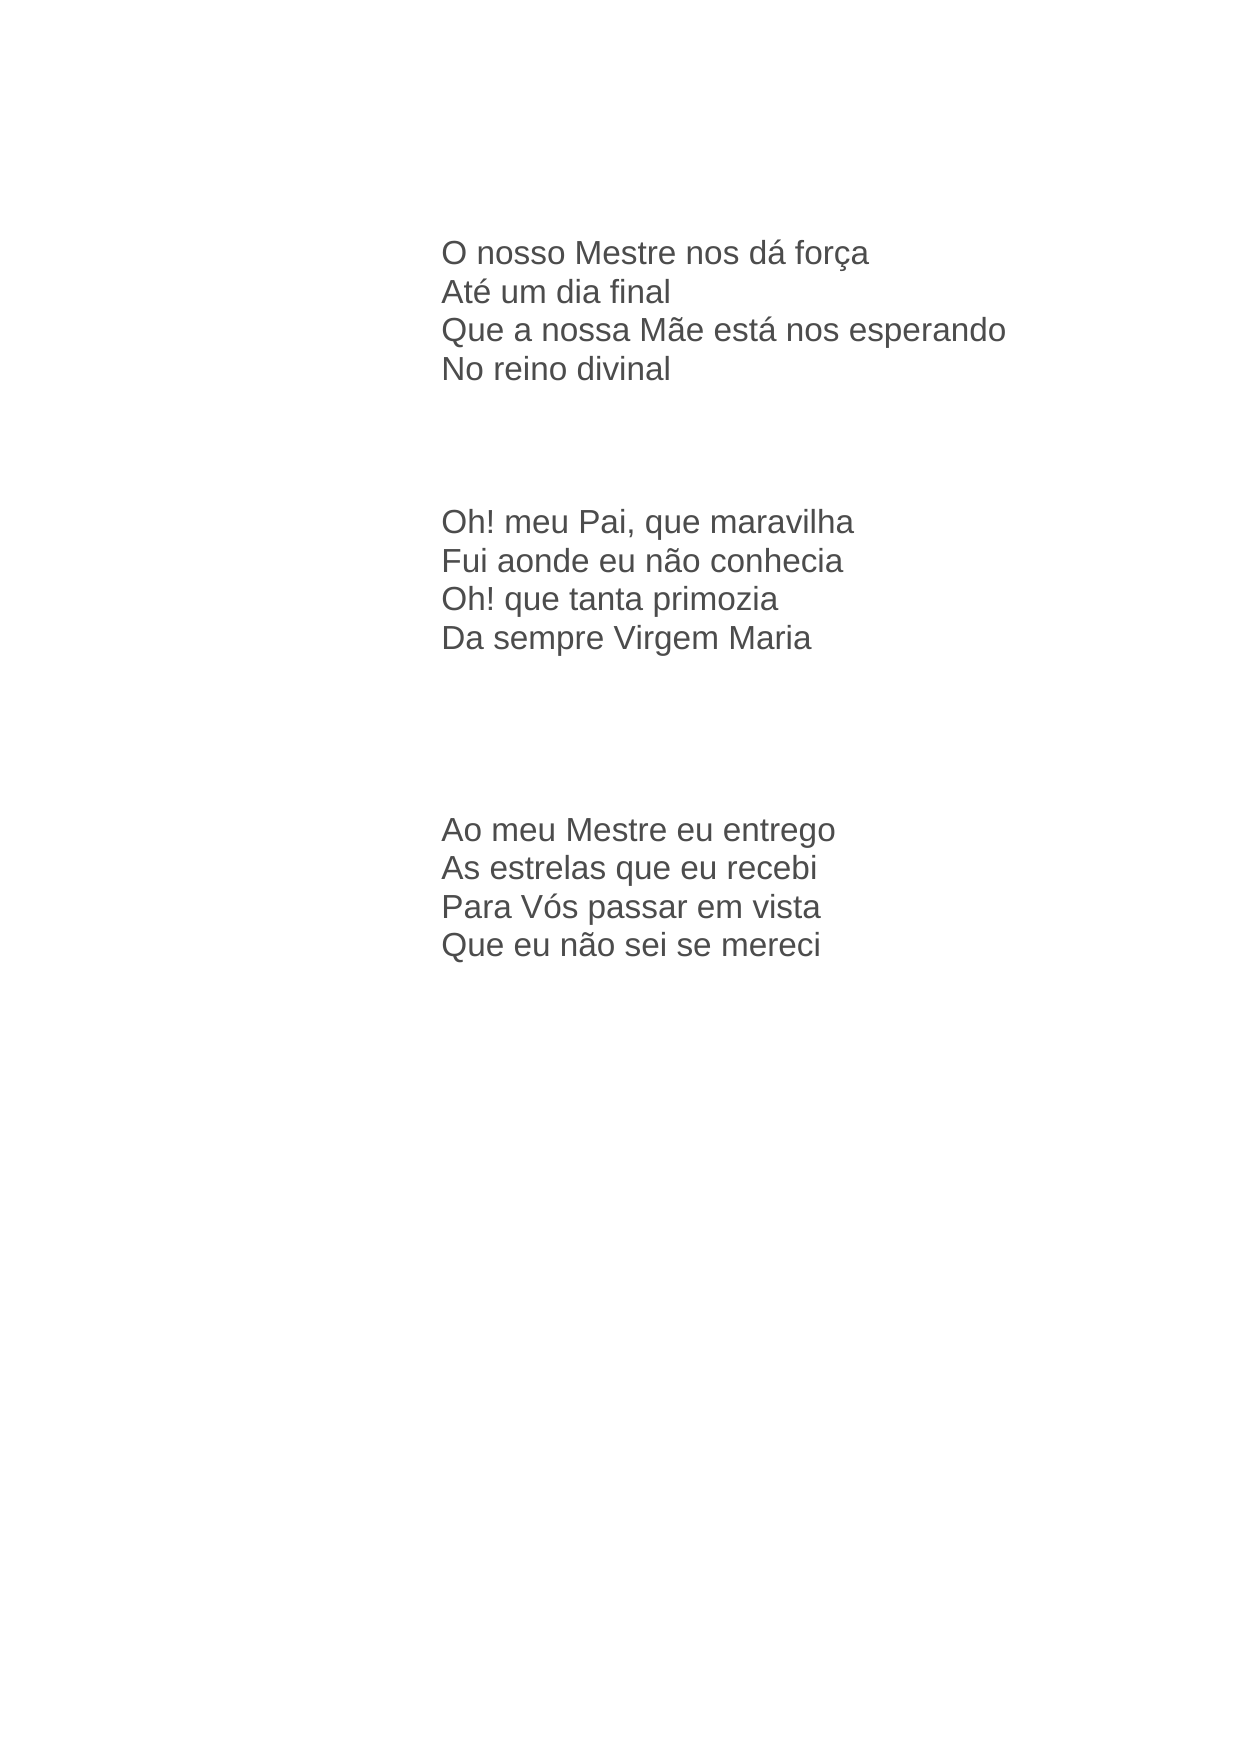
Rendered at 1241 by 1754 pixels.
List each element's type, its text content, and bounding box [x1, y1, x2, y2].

text Até um dia final [441, 272, 1152, 310]
text Oh! que tanta primozia [441, 579, 1152, 618]
text Ao meu Mestre eu entrego [441, 810, 1152, 848]
text As estrelas que eu recebi [441, 848, 1152, 887]
text O nosso Mestre nos dá força [441, 233, 1152, 272]
text Que a nossa Mãe está nos esperando [441, 310, 1152, 349]
text Oh! meu Pai, que maravilha [441, 502, 1152, 541]
text Que eu não sei se mereci [441, 925, 1152, 964]
text Fui aonde eu não conhecia [441, 541, 1152, 579]
text Da sempre Virgem Maria [441, 618, 1152, 656]
text No reino divinal [441, 349, 1152, 387]
text Para Vós passar em vista [441, 887, 1152, 925]
